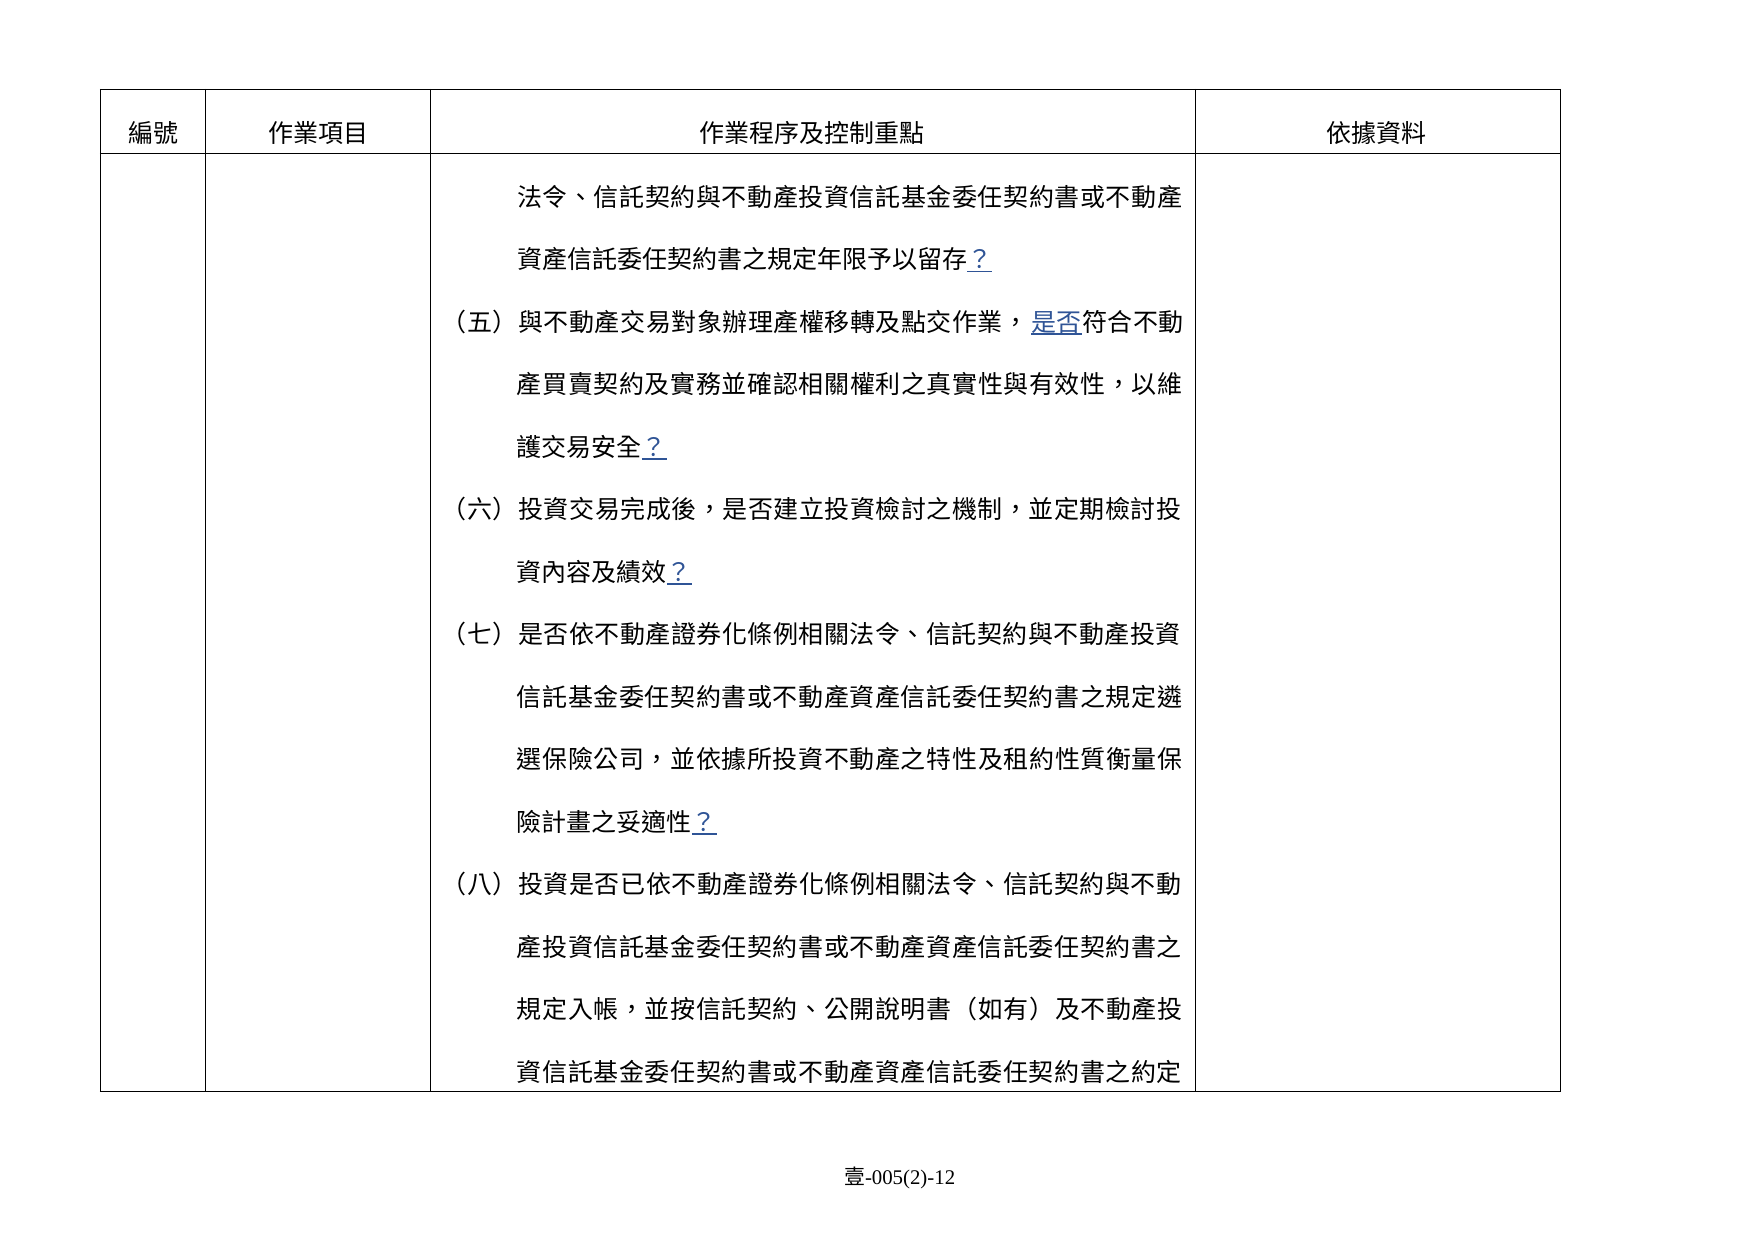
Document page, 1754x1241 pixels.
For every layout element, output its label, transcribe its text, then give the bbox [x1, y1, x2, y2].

table_header 依據資料 [1196, 90, 1560, 152]
table_header 編號 [101, 90, 205, 152]
table_header 作業項目 [206, 90, 430, 152]
table_header 作業程序及控制重點 [431, 90, 1195, 152]
table_cell [1196, 154, 1560, 1091]
table_cell [206, 154, 430, 1091]
table_cell [101, 154, 205, 1091]
table_cell 法令、信託契約與不動產投資信託基金委任契約書或不動產資產信託委任契約書之規定年限予以留存？ （五）與不動產交易對象辦理產權移轉及點交作業，是否符合不動產買賣契約及實務並確認相關權利之真實性與有效性，以維護交易安全？ （六）投資交易完成後，是否建立投資檢討之機制，並定期檢討投資內容及績效？ （七）是否依不動產證券化條例相關法令、信託契約與不動產投資信託基金委任契約書或不動產資產信託委任契約書之規定遴選保險公司，並依據所投資不動產之特性及租約性質衡量保險計畫之妥適性？ （八）投資是否已依不動產證券化條例相關法令、信託契約與不動產投資信託基金委任契約書或不動產資產信託委任契約書之規定入帳，並按信託契約、公開說明書（如有）及不動產投資信託基金委任契約書或不動產資產信託委任契約書之約定 [431, 154, 1195, 1091]
